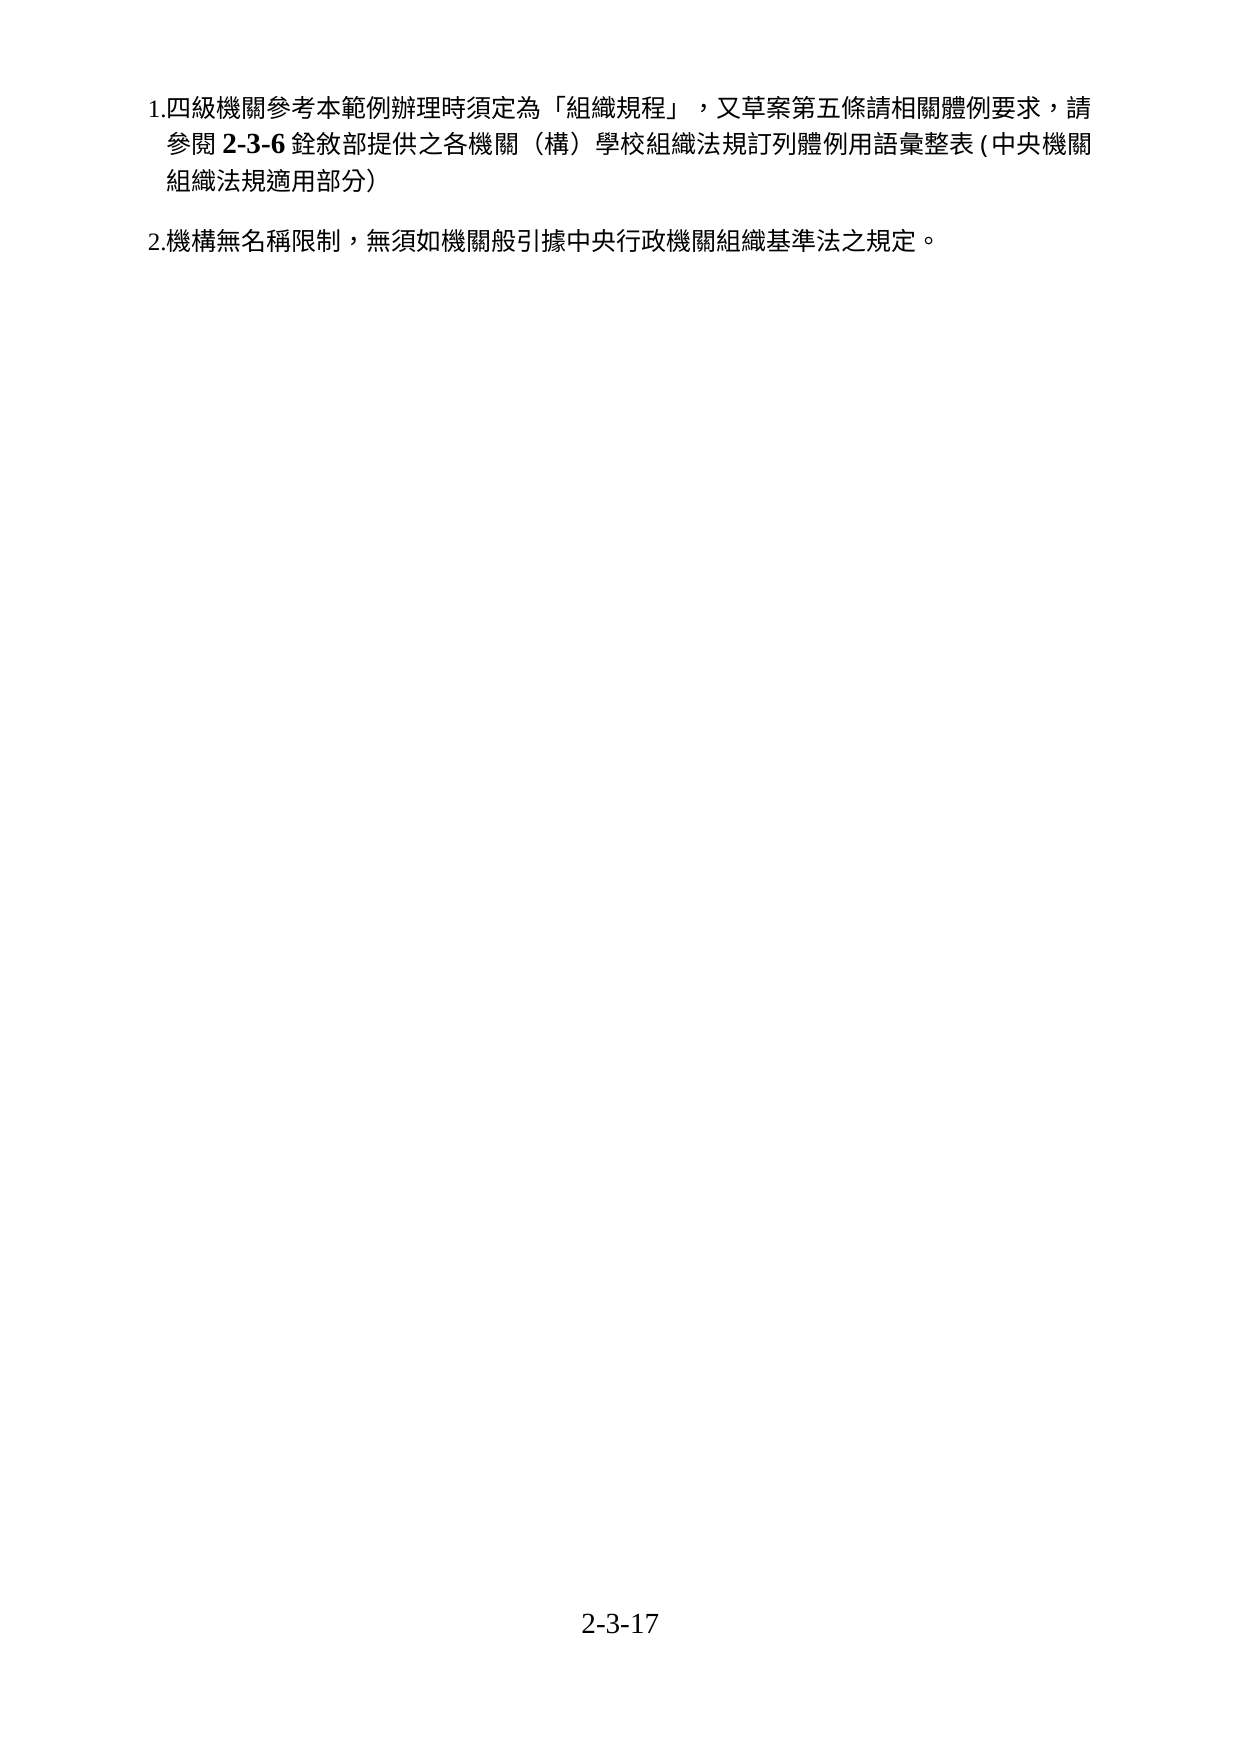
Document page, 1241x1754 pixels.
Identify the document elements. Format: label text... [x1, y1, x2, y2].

text 2.機構無名稱限制，無須如機關般引據中央行政機關組織基準法之規定。 [148, 197, 1092, 260]
text 1.四級機關參考本範例辦理時須定為「組織規程」，又草案第五條請相關體例要求，請參閱2-3-6銓敘部提供之各機關（構）學校組織法規訂列體例用語彙整表(中央機關組織法規適用部分） [148, 89, 1092, 197]
